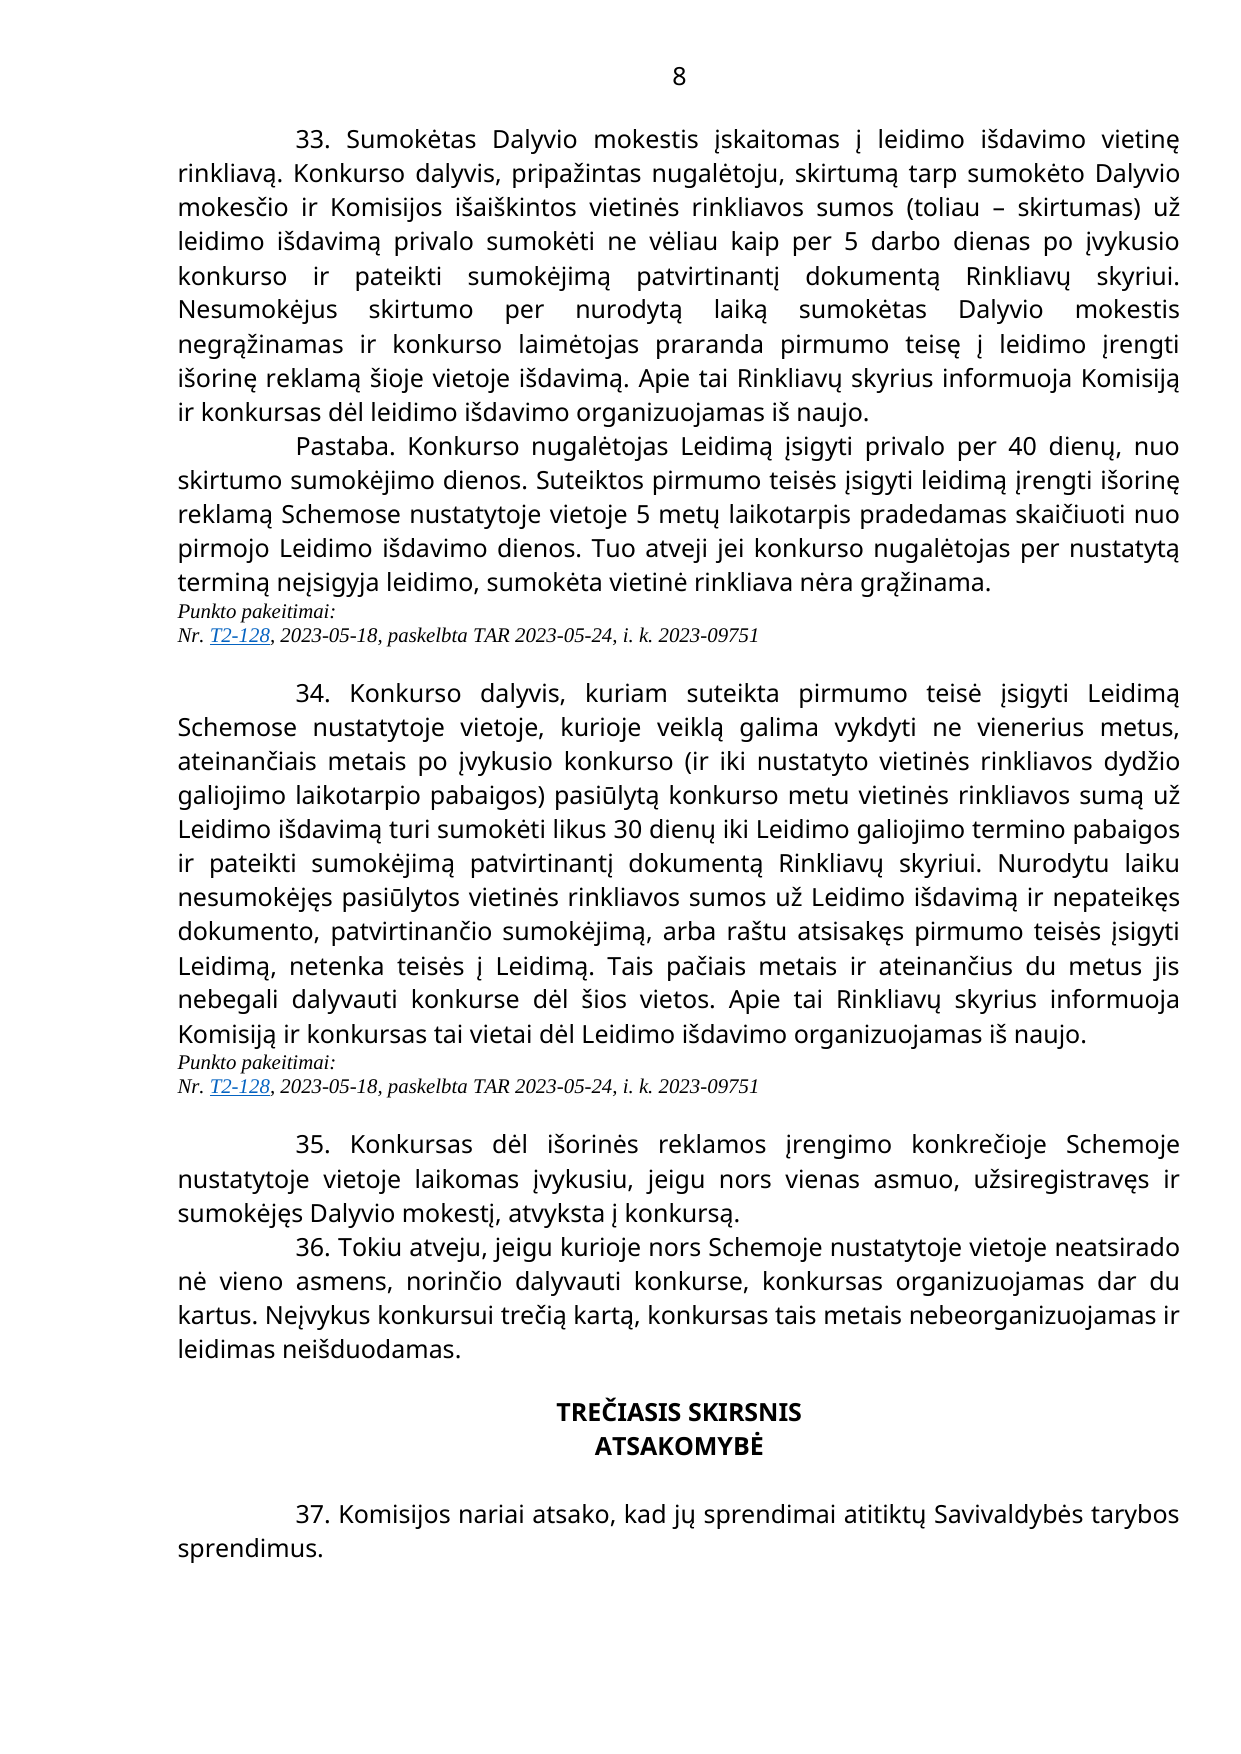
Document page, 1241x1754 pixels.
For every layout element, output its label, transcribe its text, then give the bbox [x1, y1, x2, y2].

text Punkto pakeitimai: [177, 1050, 1181, 1074]
text TREČIASIS SKIRSNIS [177, 1394, 1181, 1428]
text ATSAKOMYBĖ [177, 1428, 1181, 1462]
text Pastaba. Konkurso nugalėtojas Leidimą įsigyti privalo per 40 dienų, nuo skirtumo sumokėjimo dienos. Suteiktos pirmumo teisės įsigyti leidimą įrengti išorinę reklamą Schemose nustatytoje vietoje 5 metų laikotarpis pradedamas skaičiuoti nuo pirmojo Leidimo išdavimo dienos. Tuo atveji jei konkurso nugalėtojas per nustatytą terminą neįsigyja leidimo, sumokėta vietinė rinkliava nėra grąžinama. [177, 428, 1181, 599]
text Punkto pakeitimai: [177, 599, 1181, 623]
text 35. Konkursas dėl išorinės reklamos įrengimo konkrečioje Schemoje nustatytoje vietoje laikomas įvykusiu, jeigu nors vienas asmuo, užsiregistravęs ir sumokėjęs Dalyvio mokestį, atvyksta į konkursą. [177, 1127, 1181, 1229]
text 36. Tokiu atveju, jeigu kurioje nors Schemoje nustatytoje vietoje neatsirado nė vieno asmens, norinčio dalyvauti konkurse, konkursas organizuojamas dar du kartus. Neįvykus konkursui trečią kartą, konkursas tais metais nebeorganizuojamas ir leidimas neišduodamas. [177, 1229, 1181, 1366]
text 37. Komisijos nariai atsako, kad jų sprendimai atitiktų Savivaldybės tarybos sprendimus. [177, 1497, 1181, 1565]
text Nr. T2-128, 2023-05-18, paskelbta TAR 2023-05-24, i. k. 2023-09751 [177, 623, 1181, 647]
text 33. Sumokėtas Dalyvio mokestis įskaitomas į leidimo išdavimo vietinę rinkliavą. Konkurso dalyvis, pripažintas nugalėtoju, skirtumą tarp sumokėto Dalyvio mokesčio ir Komisijos išaiškintos vietinės rinkliavos sumos (toliau – skirtumas) už leidimo išdavimą privalo sumokėti ne vėliau kaip per 5 darbo dienas po įvykusio konkurso ir pateikti sumokėjimą patvirtinantį dokumentą Rinkliavų skyriui. Nesumokėjus skirtumo per nurodytą laiką sumokėtas Dalyvio mokestis negrąžinamas ir konkurso laimėtojas praranda pirmumo teisę į leidimo įrengti išorinę reklamą šioje vietoje išdavimą. Apie tai Rinkliavų skyrius informuoja Komisiją ir konkursas dėl leidimo išdavimo organizuojamas iš naujo. [177, 122, 1181, 428]
text Nr. T2-128, 2023-05-18, paskelbta TAR 2023-05-24, i. k. 2023-09751 [177, 1074, 1181, 1098]
text 34. Konkurso dalyvis, kuriam suteikta pirmumo teisė įsigyti Leidimą Schemose nustatytoje vietoje, kurioje veiklą galima vykdyti ne vienerius metus, ateinančiais metais po įvykusio konkurso (ir iki nustatyto vietinės rinkliavos dydžio galiojimo laikotarpio pabaigos) pasiūlytą konkurso metu vietinės rinkliavos sumą už Leidimo išdavimą turi sumokėti likus 30 dienų iki Leidimo galiojimo termino pabaigos ir pateikti sumokėjimą patvirtinantį dokumentą Rinkliavų skyriui. Nurodytu laiku nesumokėjęs pasiūlytos vietinės rinkliavos sumos už Leidimo išdavimą ir nepateikęs dokumento, patvirtinančio sumokėjimą, arba raštu atsisakęs pirmumo teisės įsigyti Leidimą, netenka teisės į Leidimą. Tais pačiais metais ir ateinančius du metus jis nebegali dalyvauti konkurse dėl šios vietos. Apie tai Rinkliavų skyrius informuoja Komisiją ir konkursas tai vietai dėl Leidimo išdavimo organizuojamas iš naujo. [177, 676, 1181, 1050]
